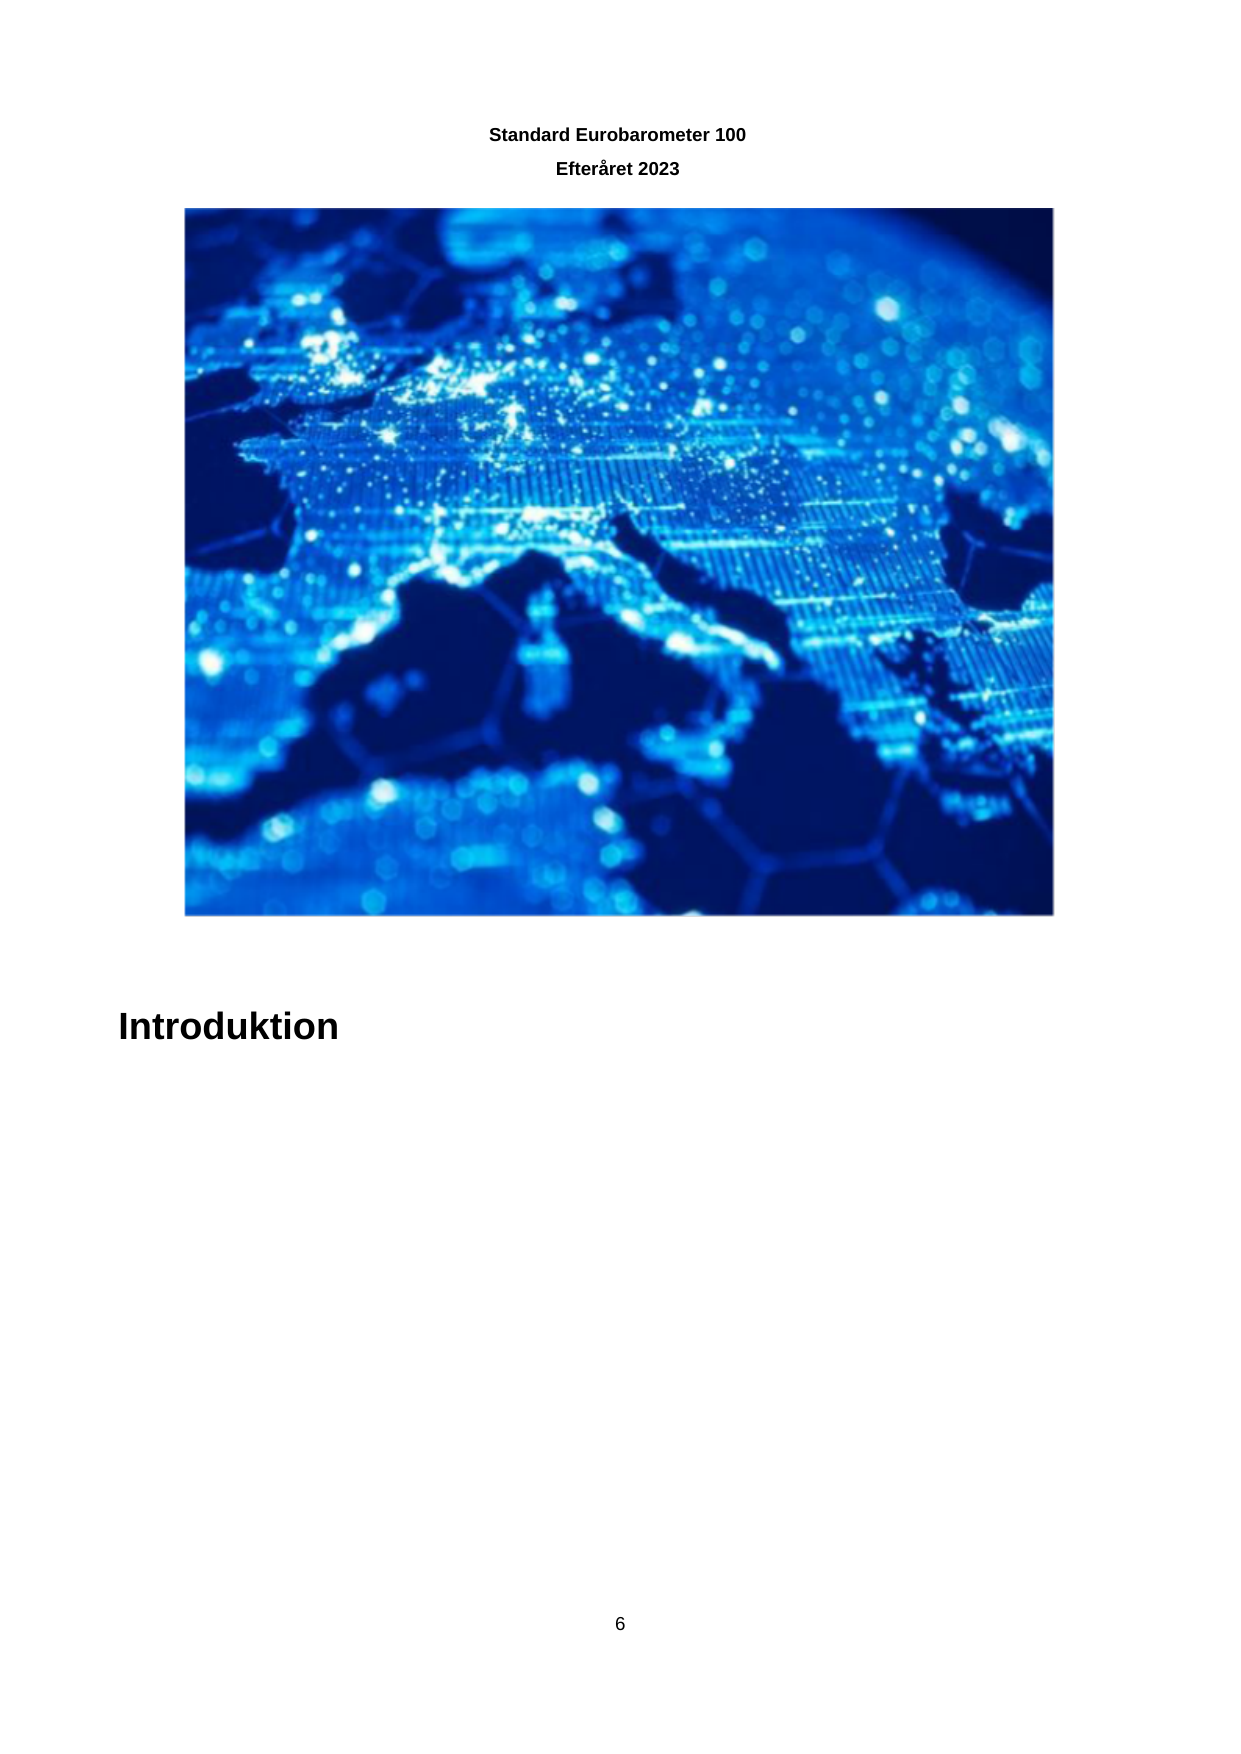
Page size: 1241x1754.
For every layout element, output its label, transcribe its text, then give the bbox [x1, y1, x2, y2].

picture [184, 208, 1056, 918]
subtitle Introduktion [118, 1004, 1122, 1047]
